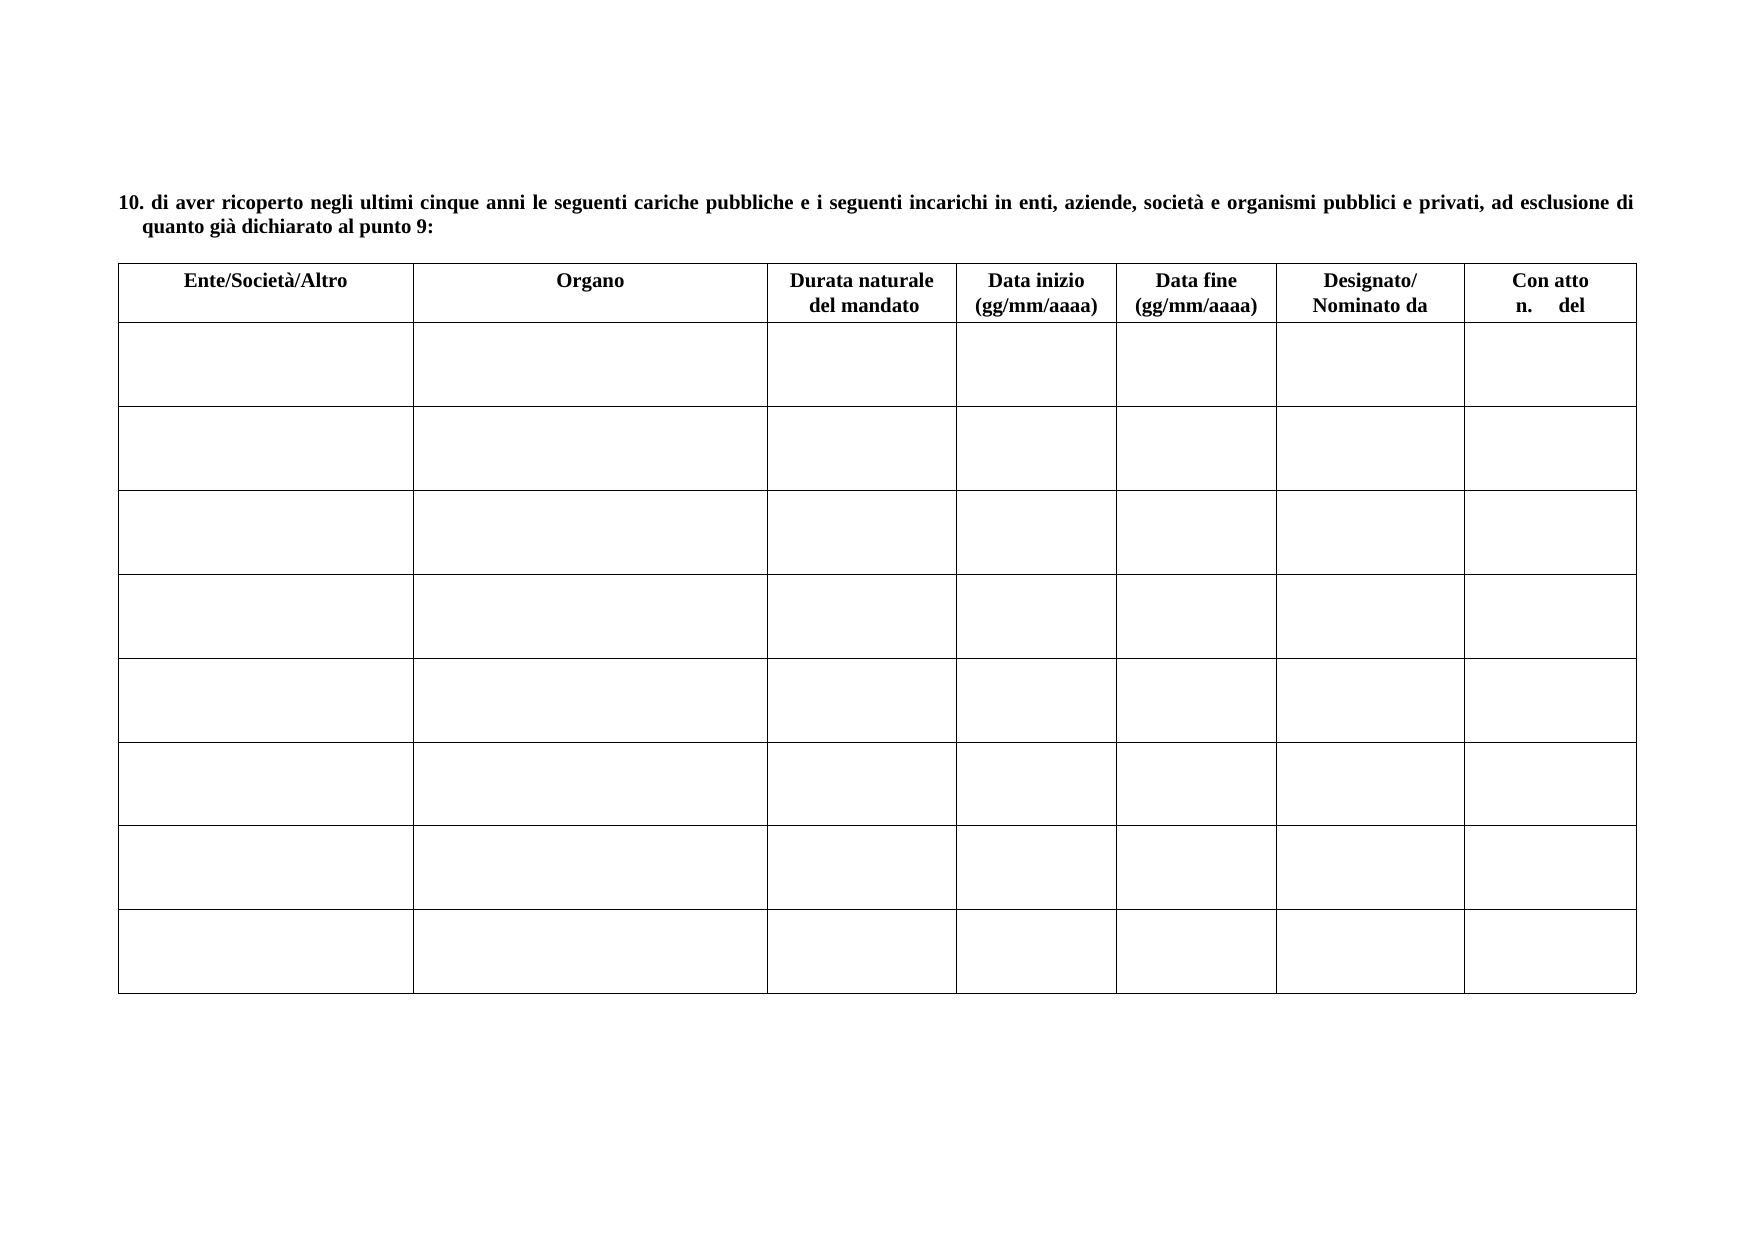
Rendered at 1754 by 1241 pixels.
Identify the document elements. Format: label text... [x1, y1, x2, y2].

table_cell [1465, 743, 1636, 825]
table_cell [119, 826, 413, 909]
table_cell [119, 323, 413, 406]
table_header Organo [414, 264, 767, 322]
table_cell [1465, 910, 1636, 993]
table_cell [1465, 323, 1636, 406]
table_cell [1117, 323, 1276, 406]
table_header Con atto n. del [1465, 264, 1636, 322]
table_cell [414, 659, 767, 742]
table_cell [1277, 491, 1464, 574]
table_cell [1465, 575, 1636, 658]
table_cell [768, 323, 956, 406]
table_cell [957, 491, 1116, 574]
table_cell [957, 323, 1116, 406]
table_cell [119, 575, 413, 658]
table_cell [1465, 659, 1636, 742]
table_cell [1277, 407, 1464, 490]
table_cell [1117, 826, 1276, 909]
table_cell [414, 491, 767, 574]
table_cell [1117, 575, 1276, 658]
table_cell [414, 407, 767, 490]
table_cell [414, 575, 767, 658]
table_cell [957, 659, 1116, 742]
table_cell [414, 826, 767, 909]
table_cell [1117, 910, 1276, 993]
table_cell [768, 743, 956, 825]
table_cell [119, 743, 413, 825]
table_cell [768, 910, 956, 993]
table_cell [1277, 910, 1464, 993]
table_cell [1277, 323, 1464, 406]
table_cell [414, 323, 767, 406]
table_cell [768, 491, 956, 574]
table_cell [768, 575, 956, 658]
table_cell [1277, 659, 1464, 742]
table_cell [1465, 407, 1636, 490]
table_cell [1277, 575, 1464, 658]
table_cell [1117, 743, 1276, 825]
table_cell [1465, 491, 1636, 574]
table_header Durata naturale del mandato [768, 264, 956, 322]
table_cell [119, 659, 413, 742]
table_cell [1117, 659, 1276, 742]
table_cell [957, 910, 1116, 993]
table_cell [119, 407, 413, 490]
table_header Designato/ Nominato da [1277, 264, 1464, 322]
table_header Data fine (gg/mm/aaaa) [1117, 264, 1276, 322]
table_cell [768, 826, 956, 909]
table_header Ente/Società/Altro [119, 264, 413, 322]
table_cell [768, 659, 956, 742]
table_cell [957, 407, 1116, 490]
table_cell [1277, 826, 1464, 909]
table_cell [119, 910, 413, 993]
table_cell [957, 826, 1116, 909]
table_cell [1117, 407, 1276, 490]
table_cell [1277, 743, 1464, 825]
table_cell [768, 407, 956, 490]
table_cell [957, 575, 1116, 658]
table_cell [414, 910, 767, 993]
table_cell [414, 743, 767, 825]
table_cell [1117, 491, 1276, 574]
table_header Data inizio (gg/mm/aaaa) [957, 264, 1116, 322]
table_cell [957, 743, 1116, 825]
text 10. di aver ricoperto negli ultimi cinque anni le seguenti cariche pubbliche e i seguenti incarichi in enti, aziende, società e organismi pubblici e privati, ad esclusione di quanto già dichiarato al punto 9: [118, 190, 1636, 238]
table_cell [119, 491, 413, 574]
table_cell [1465, 826, 1636, 909]
